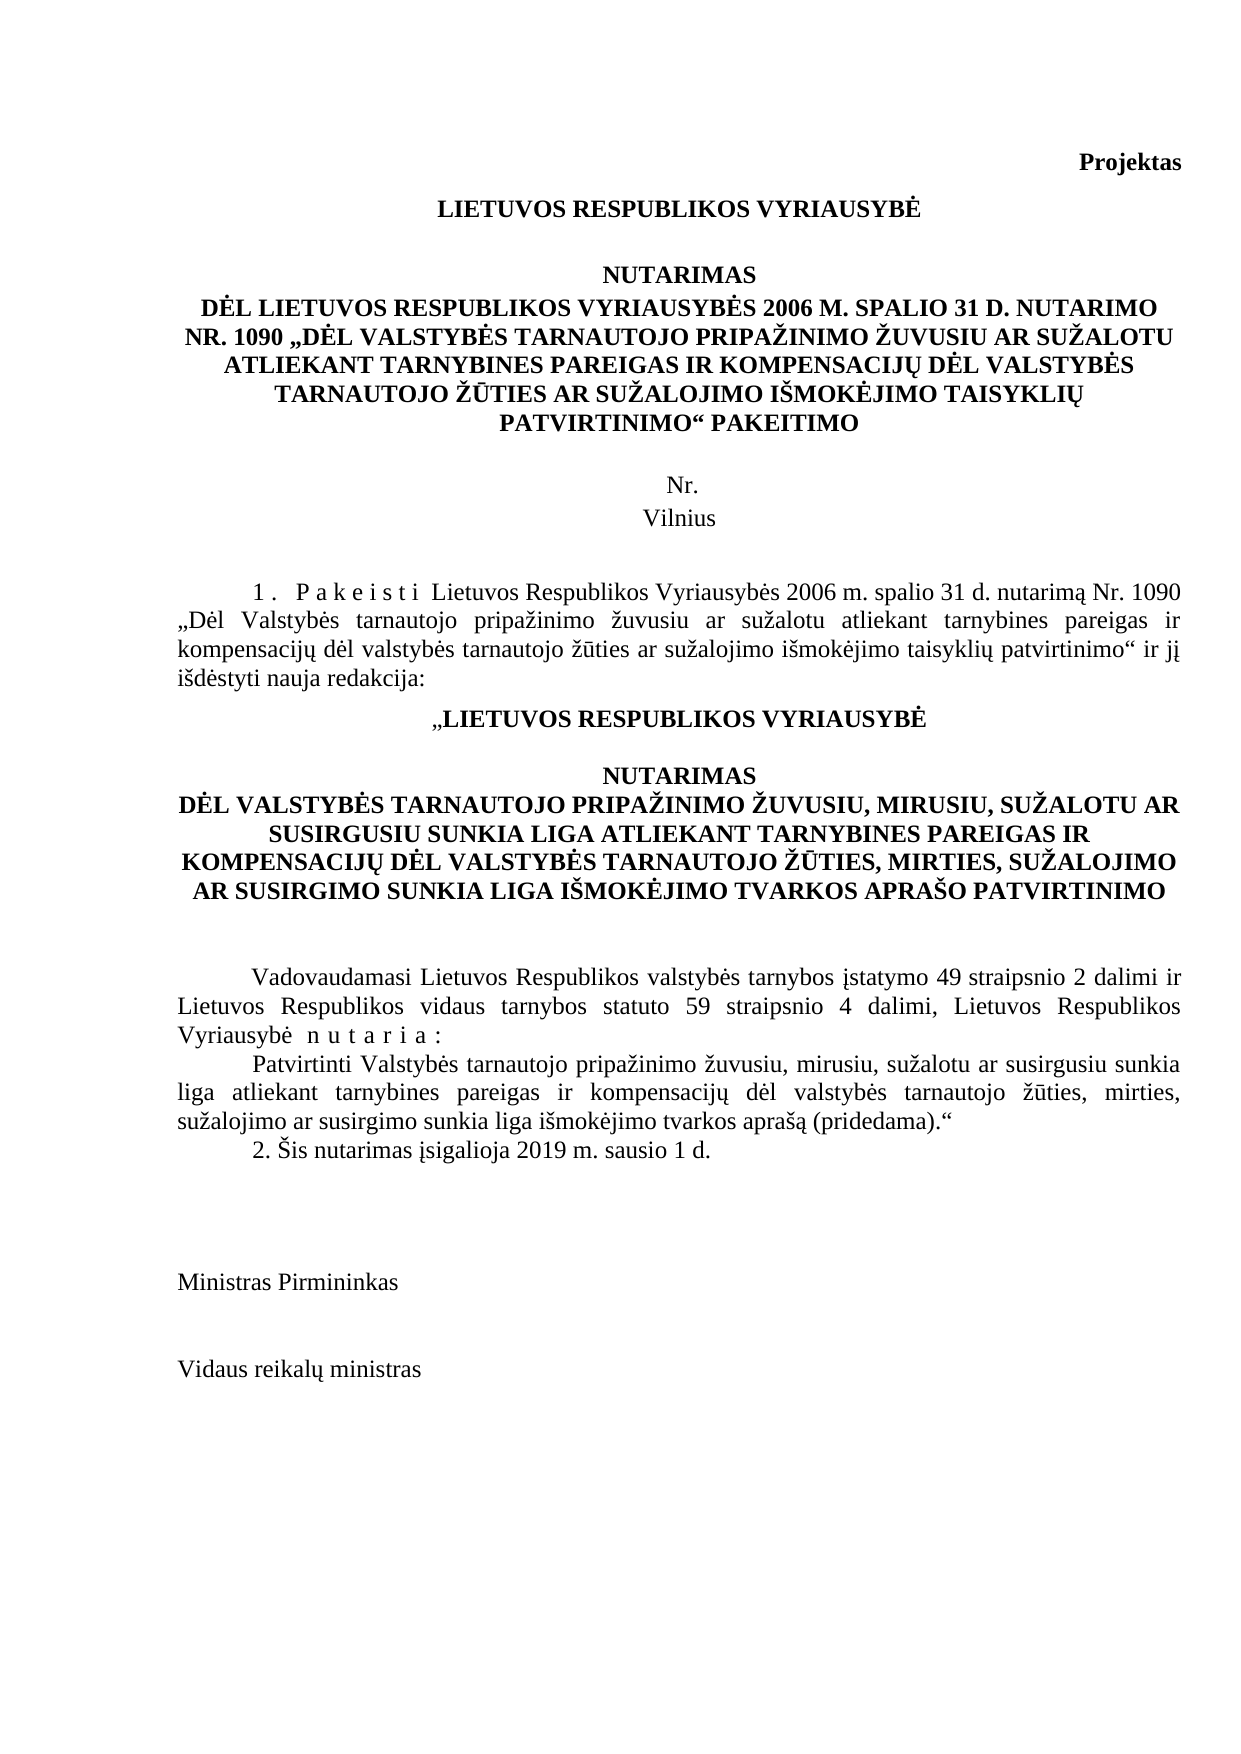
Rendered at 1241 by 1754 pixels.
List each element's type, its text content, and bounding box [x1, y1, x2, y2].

text Vilnius [177, 503, 1182, 532]
text Vidaus reikalų ministras [177, 1354, 1182, 1382]
text Nr. [177, 470, 1182, 499]
text DĖL VALSTYBĖS TARNAUTOJO PRIPAŽINIMO ŽUVUSIU, MIRUSIU, sužalotu AR SUSIRGUSIU SUNKIA LIGA ATLIEKANT TARNYBINES PAREIGAS ir KOMPENSACIJŲ dėl valstybės tarnautojo žūties, MIRTIES, sužalojimo AR SUSIRGIMO SUNKIA LIGA išmokėjimo TVARKOS APRAŠO PATVIRTINIMO [177, 790, 1182, 905]
text Projektas [177, 147, 1182, 176]
text „Lietuvos Respublikos Vyriausybė [177, 704, 1182, 732]
text NUTARIMAS [177, 761, 1182, 790]
text Ministras Pirmininkas [177, 1267, 1182, 1296]
text nutarimas [177, 260, 1182, 289]
text Patvirtinti Valstybės tarnautojo pripažinimo žuvusiu, mirusiu, sužalotu ar susirgusiu sunkia liga atliekant tarnybines pareigas ir kompensacijų dėl valstybės tarnautojo žūties, mirties, sužalojimo ar susirgimo sunkia liga išmokėjimo tvarkos aprašą (pridedama).“ [177, 1049, 1182, 1135]
text DĖL LIETUVOS RESPUBLIKOS VYRIAUSYBĖS 2006 M. SPALIO 31 D. NUTARIMO NR. 1090 „DĖL VALSTYBĖS TARNAUTOJO PRIPAŽINIMO ŽUVUSIU ar sužalotu ATLIEKANT TARNYBINES PAREIGAS ir KOMPENSACIJŲ dėl valstybės tarnautojo žūties ar sužalojimo išmokėjimo TAISYKLIŲ PATVIRTINIMO“ PAKEITIMO [177, 293, 1182, 437]
text 2. Šis nutarimas įsigalioja 2019 m. sausio 1 d. [177, 1135, 1182, 1164]
text Vadovaudamasi Lietuvos Respublikos valstybės tarnybos įstatymo 49 straipsnio 2 dalimi ir Lietuvos Respublikos vidaus tarnybos statuto 59 straipsnio 4 dalimi, Lietuvos Respublikos Vyriausybė nutaria: [177, 962, 1182, 1049]
text Lietuvos Respublikos Vyriausybė [177, 194, 1182, 223]
text 1. Pakeisti Lietuvos Respublikos Vyriausybės 2006 m. spalio 31 d. nutarimą Nr. 1090 „Dėl Valstybės tarnautojo pripažinimo žuvusiu ar sužalotu atliekant tarnybines pareigas ir kompensacijų dėl valstybės tarnautojo žūties ar sužalojimo išmokėjimo taisyklių patvirtinimo“ ir jį išdėstyti nauja redakcija: [177, 577, 1182, 692]
